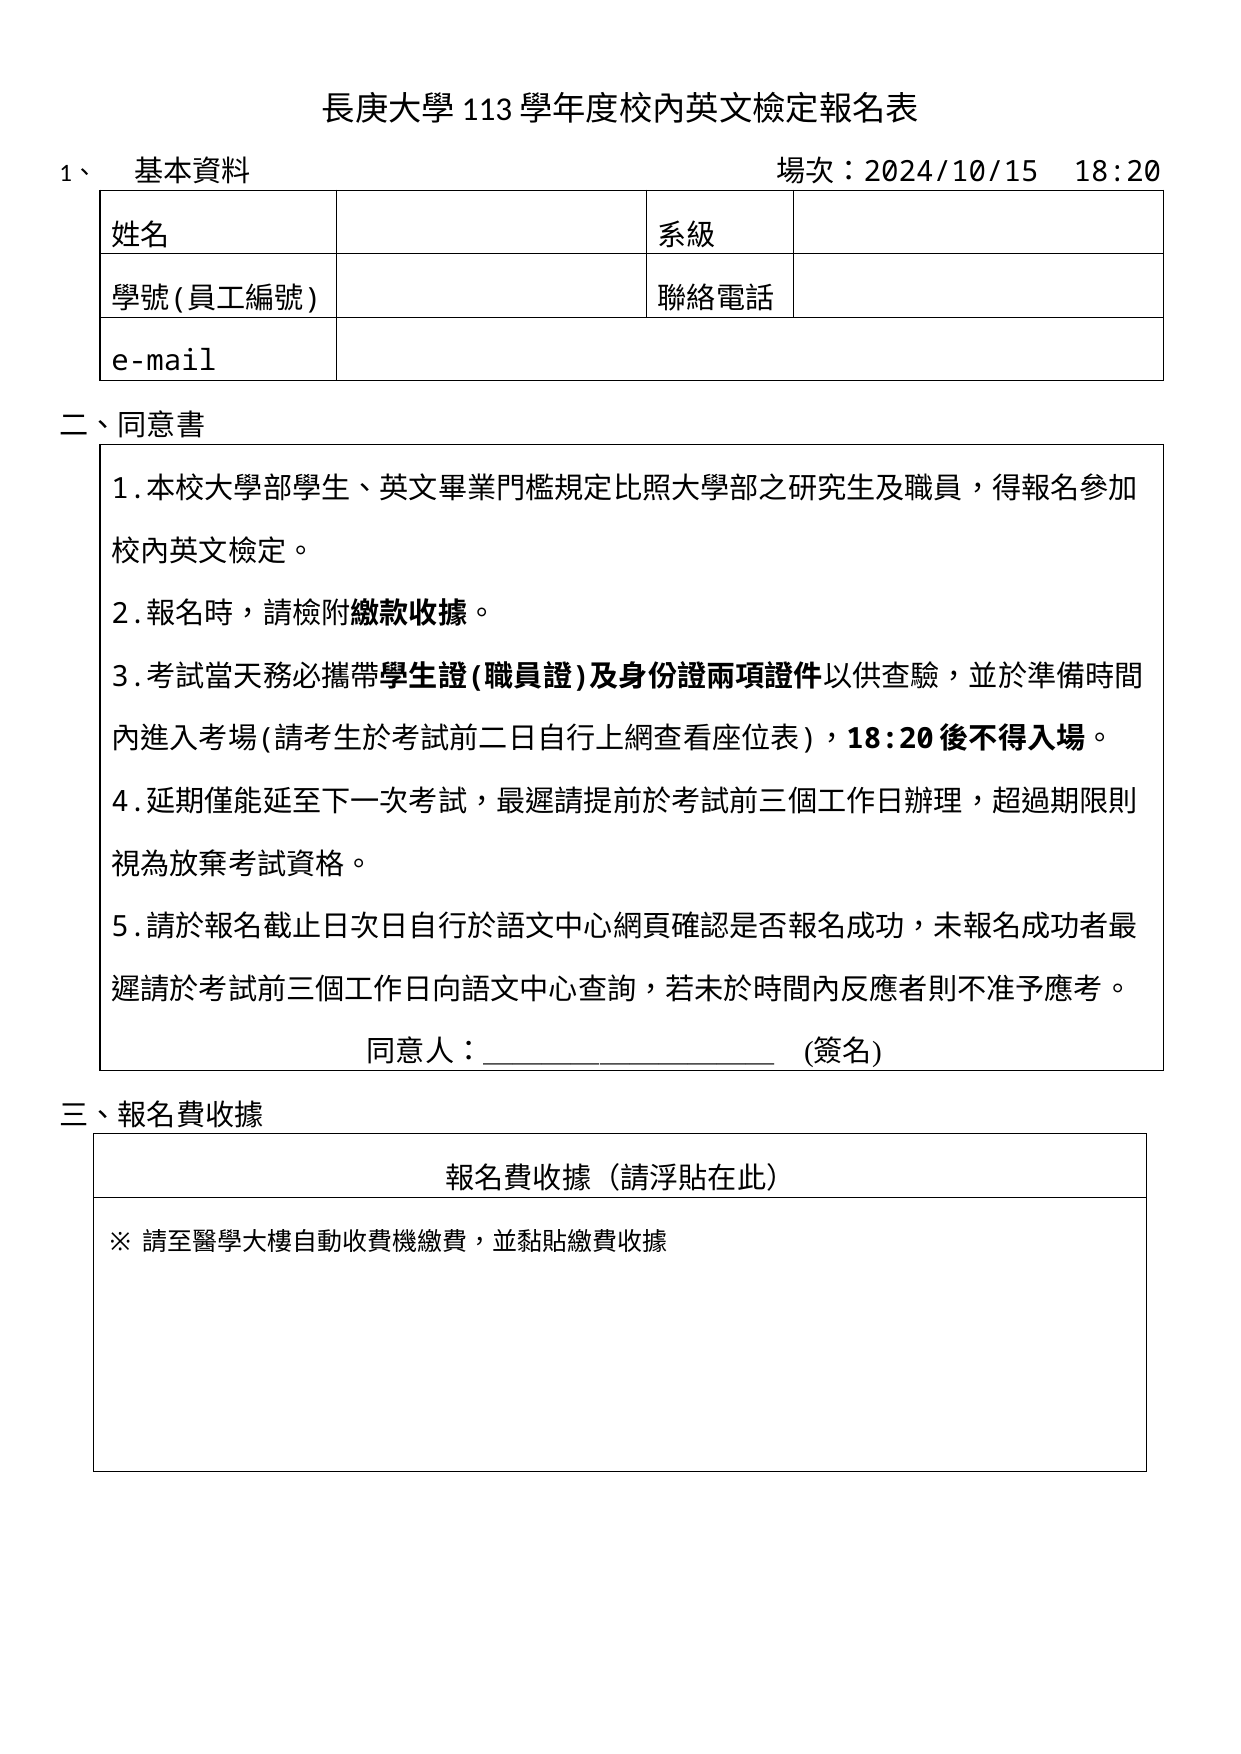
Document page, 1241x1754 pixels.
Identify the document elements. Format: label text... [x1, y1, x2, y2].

table_cell 聯絡電話 [647, 254, 793, 317]
table_header [794, 191, 1163, 253]
table_cell [337, 254, 646, 317]
table_header 系級 [647, 191, 793, 253]
table_header [337, 191, 646, 253]
table_cell e-mail [101, 318, 336, 380]
table_header 1.本校大學部學生、英文畢業門檻規定比照大學部之研究生及職員，得報名參加 校內英文檢定。 2.報名時，請檢附繳款收據。 3.考試當天務必攜帶學生證(職員證)及身份證兩項證件以供查驗，並於準備時間內進入考場(請考生於考試前二日自行上網查看座位表)，18:20後不得入場。 4.延期僅能延至下一次考試，最遲請提前於考試前三個工作日辦理，超過期限則視為放棄考試資格。 5.請於報名截止日次日自行於語文中心網頁確認是否報名成功，未報名成功者最遲請於考試前三個工作日向語文中心查詢，若未於時間內反應者則不准予應考。 同意人：＿＿＿＿＿＿＿＿＿＿ (簽名) [101, 445, 1163, 1070]
text 三、報名費收據 [59, 1071, 1181, 1133]
text 長庚大學113學年度校內英文檢定報名表 [59, 64, 1181, 127]
text 二、同意書 [59, 381, 1181, 444]
table_cell 請至醫學大樓自動收費機繳費，並黏貼繳費收據 [94, 1198, 1146, 1471]
table_cell [337, 318, 1163, 380]
table_header 姓名 [101, 191, 336, 253]
table_header 報名費收據（請浮貼在此） [94, 1134, 1146, 1197]
table_cell [794, 254, 1163, 317]
list 基本資料 場次：2024/10/15 18:20 [59, 127, 1181, 189]
table_cell 學號(員工編號) [101, 254, 336, 317]
